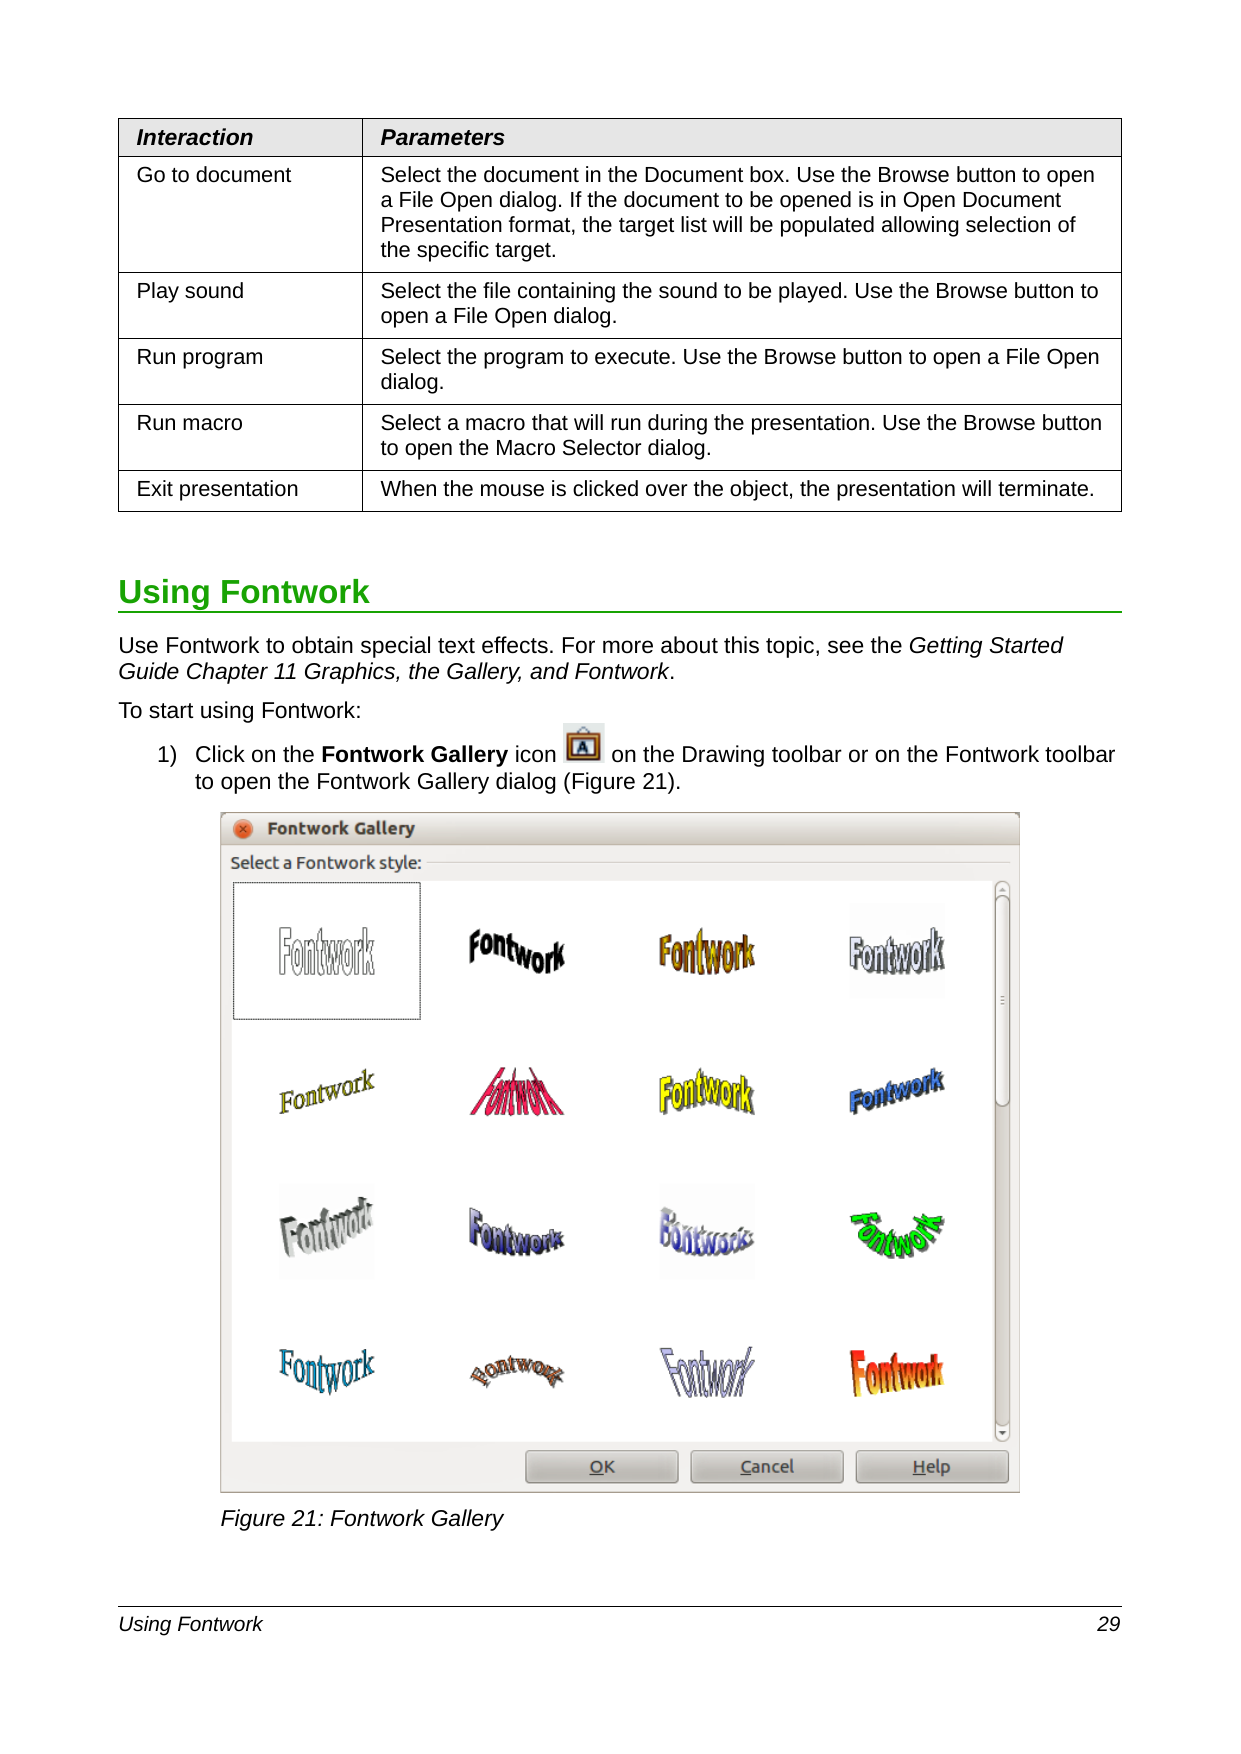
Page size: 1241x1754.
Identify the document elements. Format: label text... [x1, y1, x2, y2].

table_cell Select the program to execute. Use the Browse button to open a File Open dialog. [363, 339, 1121, 404]
list To start using Fontwork: [118, 697, 1122, 723]
table_cell Go to document [119, 157, 362, 272]
table_cell Play sound [119, 273, 362, 338]
picture [563, 723, 605, 763]
table_cell Exit presentation [119, 471, 362, 511]
picture [220, 812, 1020, 1493]
table_cell When the mouse is clicked over the object, the presentation will terminate. [363, 471, 1121, 511]
table_cell Select a macro that will run during the presentation. Use the Browse button to open the Macro Selector dialog. [363, 405, 1121, 470]
table_cell Run program [119, 339, 362, 404]
text Use Fontwork to obtain special text effects. For more about this topic, see the Getting Started Guide Chapter 11 Graphics, the Gallery, and Fontwork. [118, 632, 1122, 684]
table_header Interaction [119, 119, 362, 156]
list Click on the Fontwork Gallery icon on the Drawing toolbar or on the Fontwork toolbar to open the Fontwork Gallery dialog (Figure 21). [177, 723, 1122, 794]
text Figure 21: Fontwork Gallery [220, 1505, 1020, 1531]
table_cell Run macro [119, 405, 362, 470]
subtitle Using Fontwork [118, 572, 1122, 611]
table_cell Select the file containing the sound to be played. Use the Browse button to open a File Open dialog. [363, 273, 1121, 338]
table_header Parameters [363, 119, 1121, 156]
table_cell Select the document in the Document box. Use the Browse button to open a File Open dialog. If the document to be opened is in Open Document Presentation format, the target list will be populated allowing selection of the specific target. [363, 157, 1121, 272]
